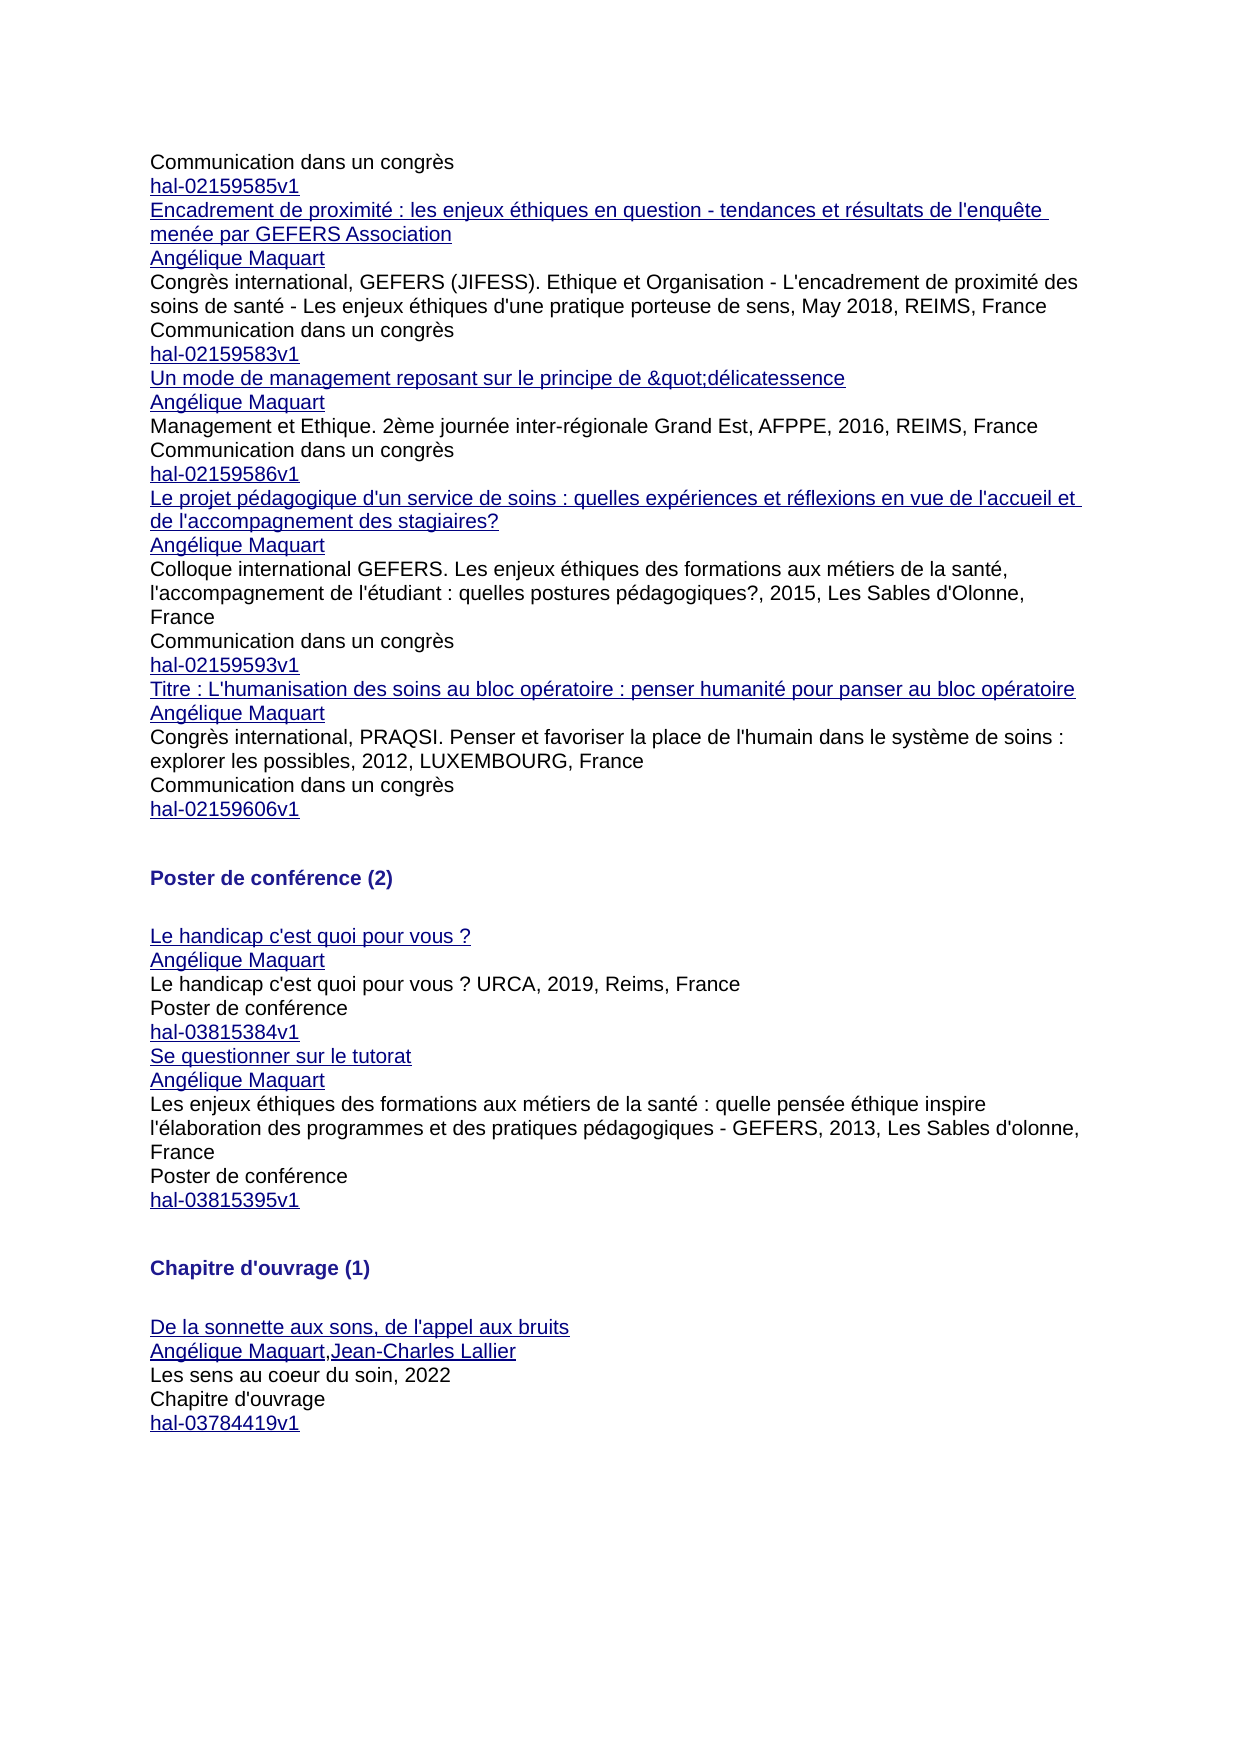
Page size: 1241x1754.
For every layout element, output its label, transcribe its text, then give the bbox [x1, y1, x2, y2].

subtitle Chapitre d'ouvrage (1) [150, 1256, 1090, 1280]
table_cell Encadrement de proximité : les enjeux éthiques en question - tendances et résultats de l'enquête menée par GEFERS Association Angélique Maquart Congrès international, GEFERS (JIFESS). Ethique et Organisation - L'encadrement de proximité des soins de santé - Les enjeux éthiques d'une pratique porteuse de sens, May 2018, REIMS, France Communication dans un congrès hal-02159583v1 [150, 198, 1090, 366]
table_cell Communication dans un congrès hal-02159585v1 [150, 150, 1090, 198]
table_cell Un mode de management reposant sur le principe de &quot;délicatessence Angélique Maquart Management et Ethique. 2ème journée inter-régionale Grand Est, AFPPE, 2016, REIMS, France Communication dans un congrès hal-02159586v1 [150, 366, 1090, 485]
table_header De la sonnette aux sons, de l'appel aux bruits Angélique Maquart,Jean-Charles Lallier Les sens au coeur du soin, 2022 Chapitre d'ouvrage hal-03784419v1 [150, 1315, 1090, 1434]
table_cell Titre : L'humanisation des soins au bloc opératoire : penser humanité pour panser au bloc opératoire Angélique Maquart Congrès international, PRAQSI. Penser et favoriser la place de l'humain dans le système de soins : explorer les possibles, 2012, LUXEMBOURG, France Communication dans un congrès hal-02159606v1 [150, 677, 1090, 821]
table_cell Le projet pédagogique d'un service de soins : quelles expériences et réflexions en vue de l'accueil et de l'accompagnement des stagiaires? Angélique Maquart Colloque international GEFERS. Les enjeux éthiques des formations aux métiers de la santé, l'accompagnement de l'étudiant : quelles postures pédagogiques?, 2015, Les Sables d'Olonne, France Communication dans un congrès hal-02159593v1 [150, 485, 1090, 677]
subtitle Poster de conférence (2) [150, 866, 1090, 889]
table_header Le handicap c'est quoi pour vous ? Angélique Maquart Le handicap c'est quoi pour vous ? URCA, 2019, Reims, France Poster de conférence hal-03815384v1 [150, 924, 1090, 1044]
table_cell Se questionner sur le tutorat Angélique Maquart Les enjeux éthiques des formations aux métiers de la santé : quelle pensée éthique inspire l'élaboration des programmes et des pratiques pédagogiques - GEFERS, 2013, Les Sables d'olonne, France Poster de conférence hal-03815395v1 [150, 1044, 1090, 1211]
